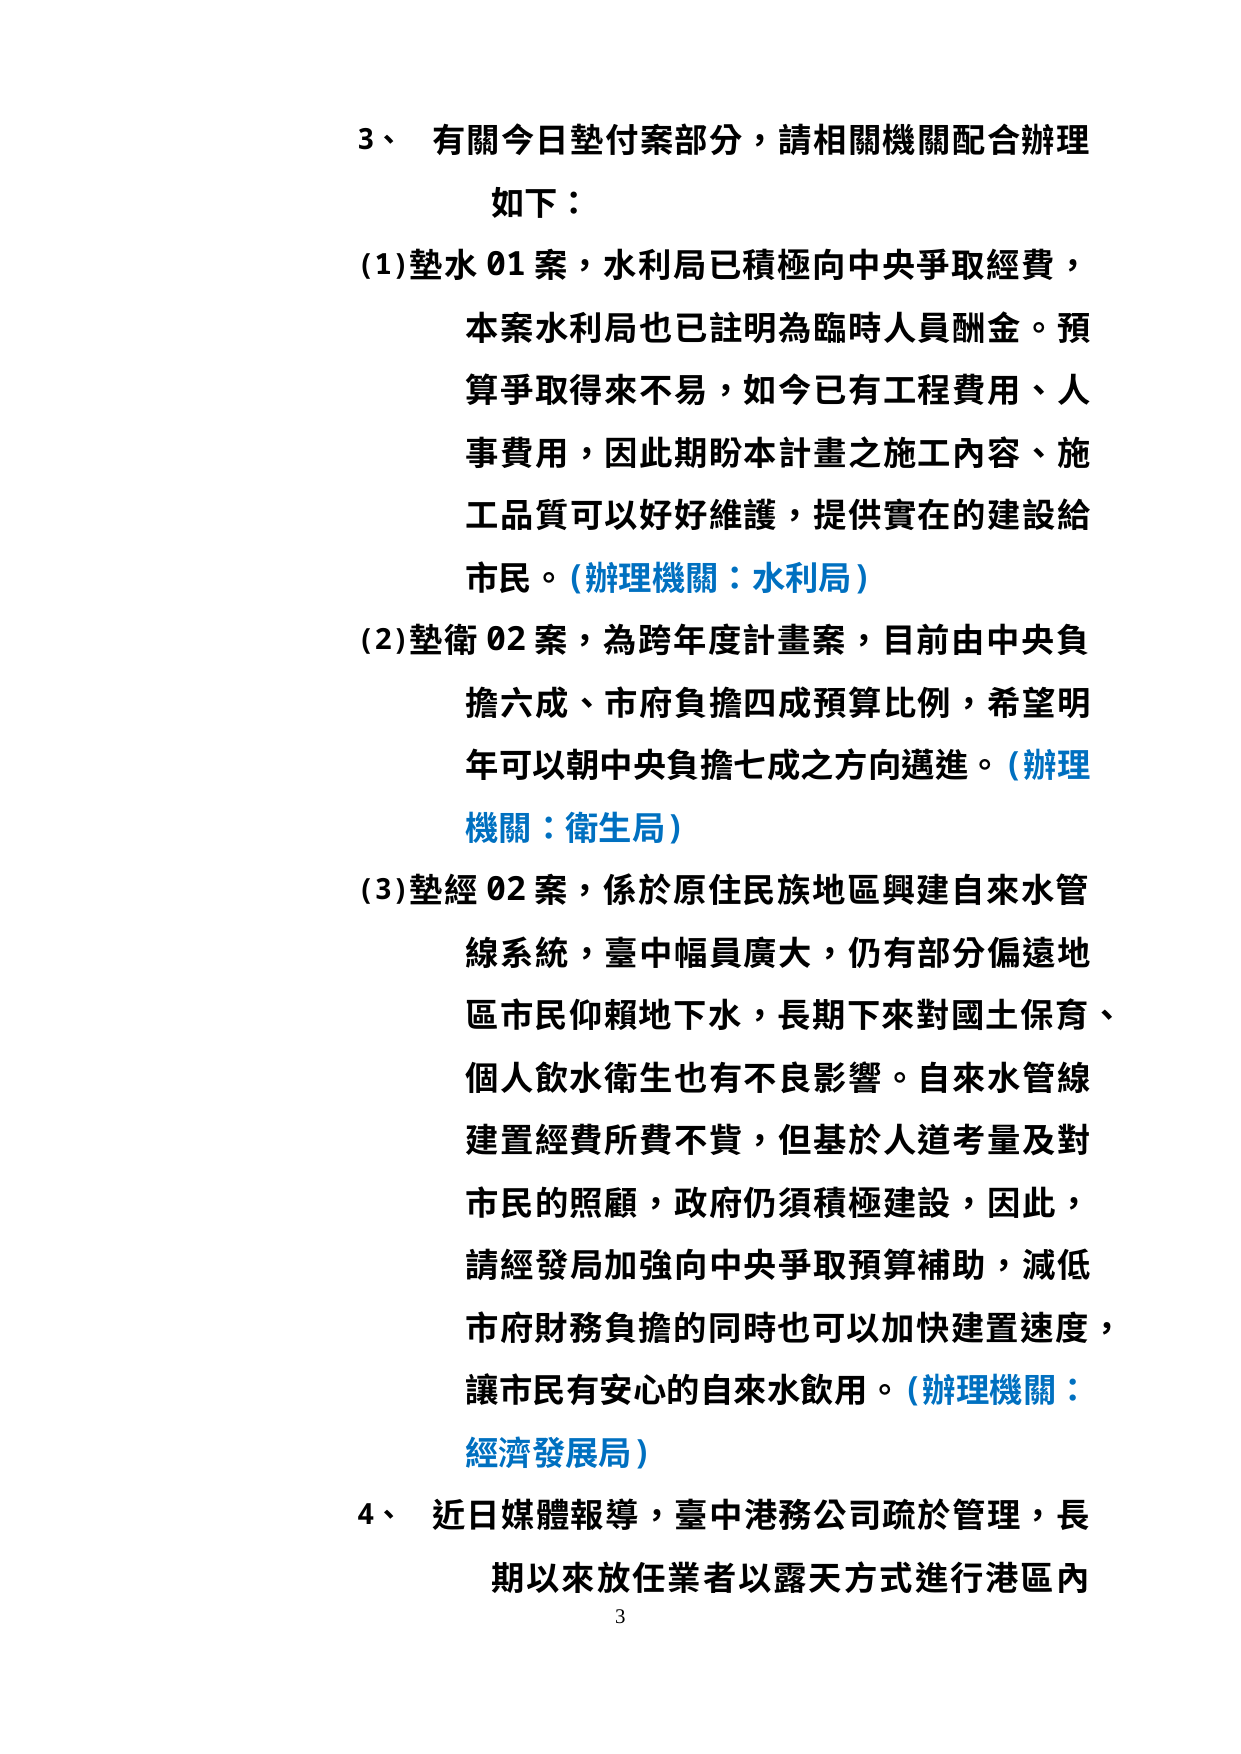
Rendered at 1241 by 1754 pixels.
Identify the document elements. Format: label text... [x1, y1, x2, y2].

list 墊衛02案，為跨年度計畫案，目前由中央負擔六成、市府負擔四成預算比例，希望明年可以朝中央負擔七成之方向邁進。(辦理機關：衛生局) [357, 596, 1090, 846]
list 有關今日墊付案部分，請相關機關配合辦理如下： [357, 96, 1090, 221]
list 墊經02案，係於原住民族地區興建自來水管線系統，臺中幅員廣大，仍有部分偏遠地區市民仰賴地下水，長期下來對國土保育、個人飲水衛生也有不良影響。自來水管線建置經費所費不貲，但基於人道考量及對市民的照顧，政府仍須積極建設，因此，請經發局加強向中央爭取預算補助，減低市府財務負擔的同時也可以加快建置速度，讓市民有安心的自來水飲用。(辦理機關：經濟發展局) [357, 846, 1090, 1471]
list 墊水01案，水利局已積極向中央爭取經費，本案水利局也已註明為臨時人員酬金。預算爭取得來不易，如今已有工程費用、人事費用，因此期盼本計畫之施工內容、施工品質可以好好維護，提供實在的建設給市民。(辦理機關：水利局) [357, 221, 1090, 596]
list 近日媒體報導，臺中港務公司疏於管理，長期以來放任業者以露天方式進行港區內碼頭水泥裝卸，導致粉塵擴散，造成臺中空氣品質不良影響。事實上這種行為過去幾年持續都有，只是未被妥善處理，也因此經年累月對臺中空氣造成危害，我非常關切這個案件，在此也感謝媒體朋友揭露業者的違法情事；昨日市府新春團拜時，我也重申市府施政方向之一便是整治空污，因此請環保局對空污製造者不能手軟，務必嚴格取締、天天稽查、開罰，倘若身為官方的單位都不以身作則，又有何立場要求人民遵守法規。儘管臺中港務公司已表示今年6、7月就可改善設備，降低對空氣品質之影響，然而我認為這並不足夠，對於已造成之污染，我們應該透過不斷開罰施加壓力，督促加速改善期程，重申對於空氣品質的維護，市府絕不妥協的立場。 [357, 1471, 1090, 1596]
